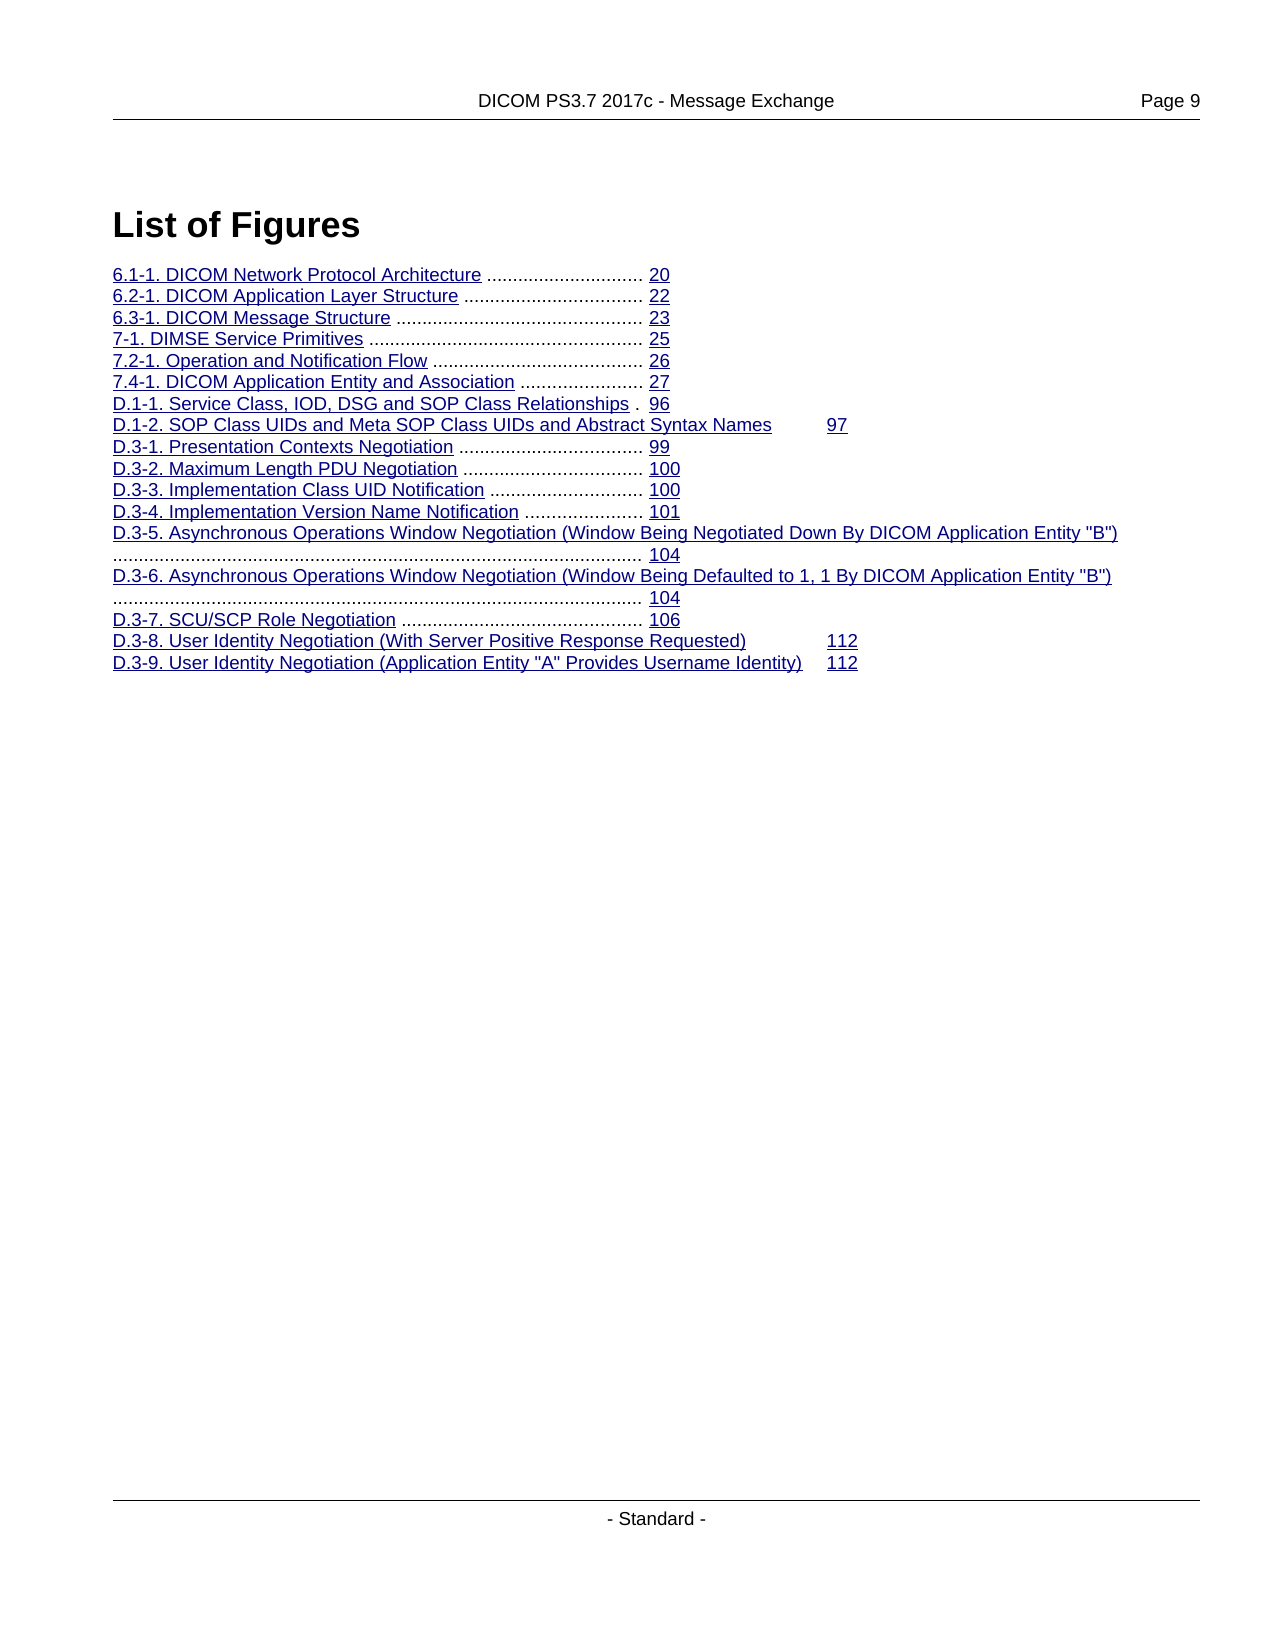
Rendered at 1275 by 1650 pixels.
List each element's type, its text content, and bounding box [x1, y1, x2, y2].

text D.3-4. Implementation Version Name Notification 0 [112, 501, 1175, 522]
text D.3-9. User Identity Negotiation (Application Entity "A" Provides Username Identity) 0 [112, 651, 1175, 673]
text 7-1. DIMSE Service Primitives 0 [112, 328, 1175, 349]
text 6.1-1. DICOM Network Protocol Architecture 0 [112, 263, 1175, 285]
text D.3-8. User Identity Negotiation (With Server Positive Response Requested) 0 [112, 630, 1175, 651]
text D.3-3. Implementation Class UID Notification 0 [112, 479, 1175, 501]
text 6.2-1. DICOM Application Layer Structure 0 [112, 285, 1175, 306]
text D.3-7. SCU/SCP Role Negotiation 0 [112, 608, 1175, 630]
text D.1-1. Service Class, IOD, DSG and SOP Class Relationships 0 [112, 393, 1175, 414]
text D.1-2. SOP Class UIDs and Meta SOP Class UIDs and Abstract Syntax Names 0 [112, 414, 1175, 436]
text D.3-1. Presentation Contexts Negotiation 0 [112, 436, 1175, 457]
text 7.2-1. Operation and Notification Flow 0 [112, 349, 1175, 371]
text 7.4-1. DICOM Application Entity and Association 0 [112, 371, 1175, 393]
text D.3-6. Asynchronous Operations Window Negotiation (Window Being Defaulted to 1, 1 By DICOM Application Entity "B") 0 [112, 565, 1175, 608]
text List of Figures [112, 204, 1200, 245]
text 6.3-1. DICOM Message Structure 0 [112, 306, 1175, 328]
text D.3-2. Maximum Length PDU Negotiation 0 [112, 457, 1175, 479]
text D.3-5. Asynchronous Operations Window Negotiation (Window Being Negotiated Down By DICOM Application Entity "B") 0 [112, 522, 1175, 565]
